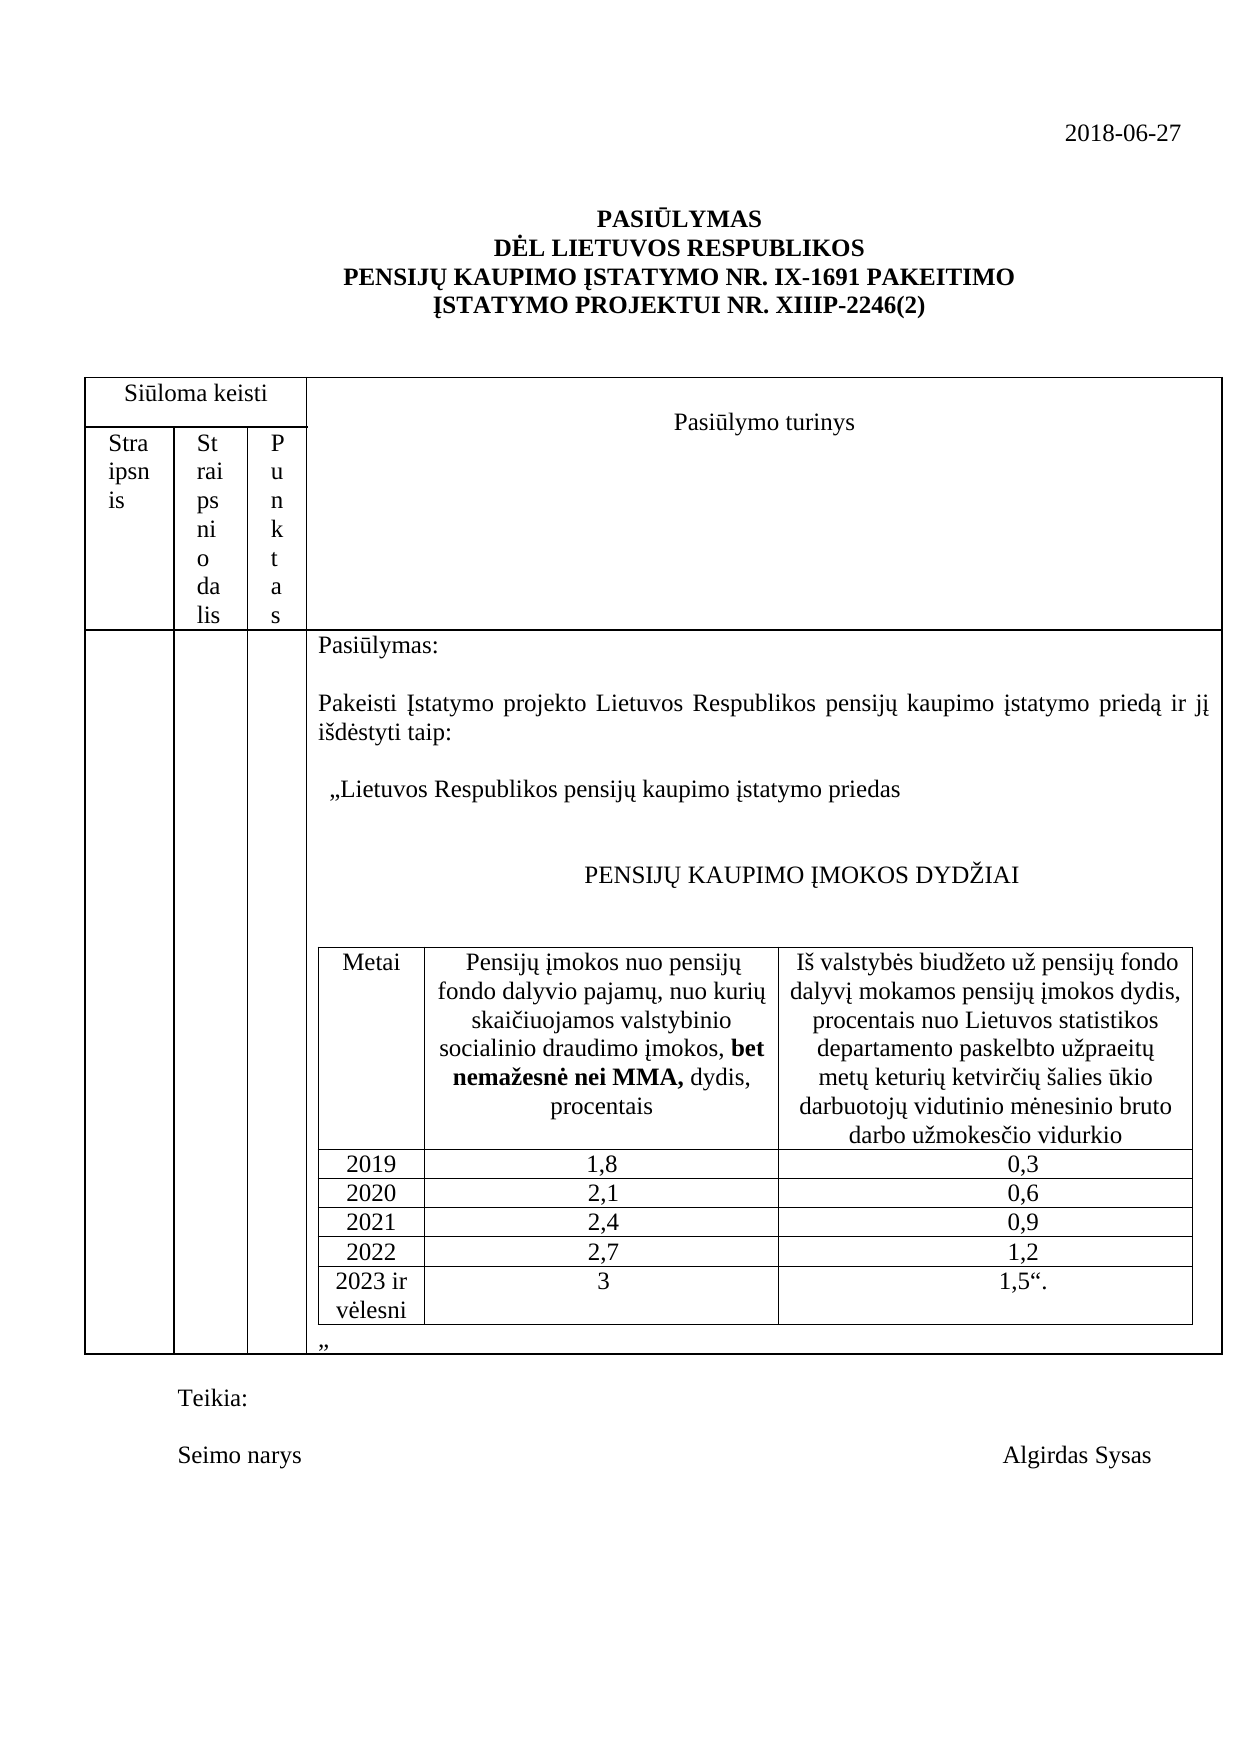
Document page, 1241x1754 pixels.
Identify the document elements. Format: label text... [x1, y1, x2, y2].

text PASIŪLYMAS [177, 204, 1181, 233]
table_cell 3 [425, 1267, 778, 1323]
text Teikia: [177, 1383, 1181, 1412]
table_header [920, 774, 1221, 803]
table_cell Punktas [248, 428, 306, 629]
table_cell Pasiūlymas: Pakeisti Įstatymo projekto Lietuvos Respublikos pensijų kaupimo įstatymo priedą ir jį išdėstyti taip: PENSIJŲ KAUPIMO ĮMOKOS DYDŽIAI „ [307, 631, 1221, 1353]
table_header Siūloma keisti [86, 378, 306, 426]
table_header Pasiūlymo turinys [307, 378, 1221, 629]
table_cell 2020 [319, 1179, 424, 1207]
table_cell [175, 631, 247, 1353]
text DĖL LIETUVOS RESPUBLIKOS [177, 233, 1181, 262]
text ĮSTATYMo PROJEKTUI nR. xIIIP-2246(2) [177, 291, 1181, 319]
table_cell 1,8 [425, 1150, 778, 1178]
text PENSIJŲ KAUPIMO ĮSTATYMO NR. IX-1691 PAKEITIMO [177, 262, 1181, 291]
table_cell 0,3 [779, 1150, 1192, 1178]
table_cell 1,2 [779, 1237, 1192, 1266]
text 2018-06-27 [177, 118, 1181, 147]
table_cell 2021 [319, 1208, 424, 1236]
table_cell 2019 [319, 1150, 424, 1178]
table_cell [248, 631, 306, 1353]
table_cell 2,7 [425, 1237, 778, 1266]
table_cell 2,4 [425, 1208, 778, 1236]
table_cell 1,5“. [779, 1267, 1192, 1323]
table_cell 2022 [319, 1237, 424, 1266]
text Seimo narys Algirdas Sysas [177, 1441, 1181, 1469]
table_cell Straipsnio dalis [175, 428, 247, 629]
table_cell 2023 ir vėlesni [319, 1267, 424, 1323]
table_header Metai [319, 948, 424, 1148]
table_header Iš valstybės biudžeto už pensijų fondo dalyvį mokamos pensijų įmokos dydis, procentais nuo Lietuvos statistikos departamento paskelbto užpraeitų metų keturių ketvirčių šalies ūkio darbuotojų vidutinio mėnesinio bruto darbo užmokesčio vidurkio [779, 948, 1192, 1148]
table_cell 0,9 [779, 1208, 1192, 1236]
table_cell Straipsnis [86, 428, 173, 629]
table_cell 0,6 [779, 1179, 1192, 1207]
table_header „Lietuvos Respublikos pensijų kaupimo įstatymo priedas [318, 774, 920, 803]
table_cell [86, 631, 173, 1353]
table_header Pensijų įmokos nuo pensijų fondo dalyvio pajamų, nuo kurių skaičiuojamos valstybinio socialinio draudimo įmokos, bet nemažesnė nei MMA, dydis, procentais [425, 948, 778, 1148]
table_cell 2,1 [425, 1179, 778, 1207]
